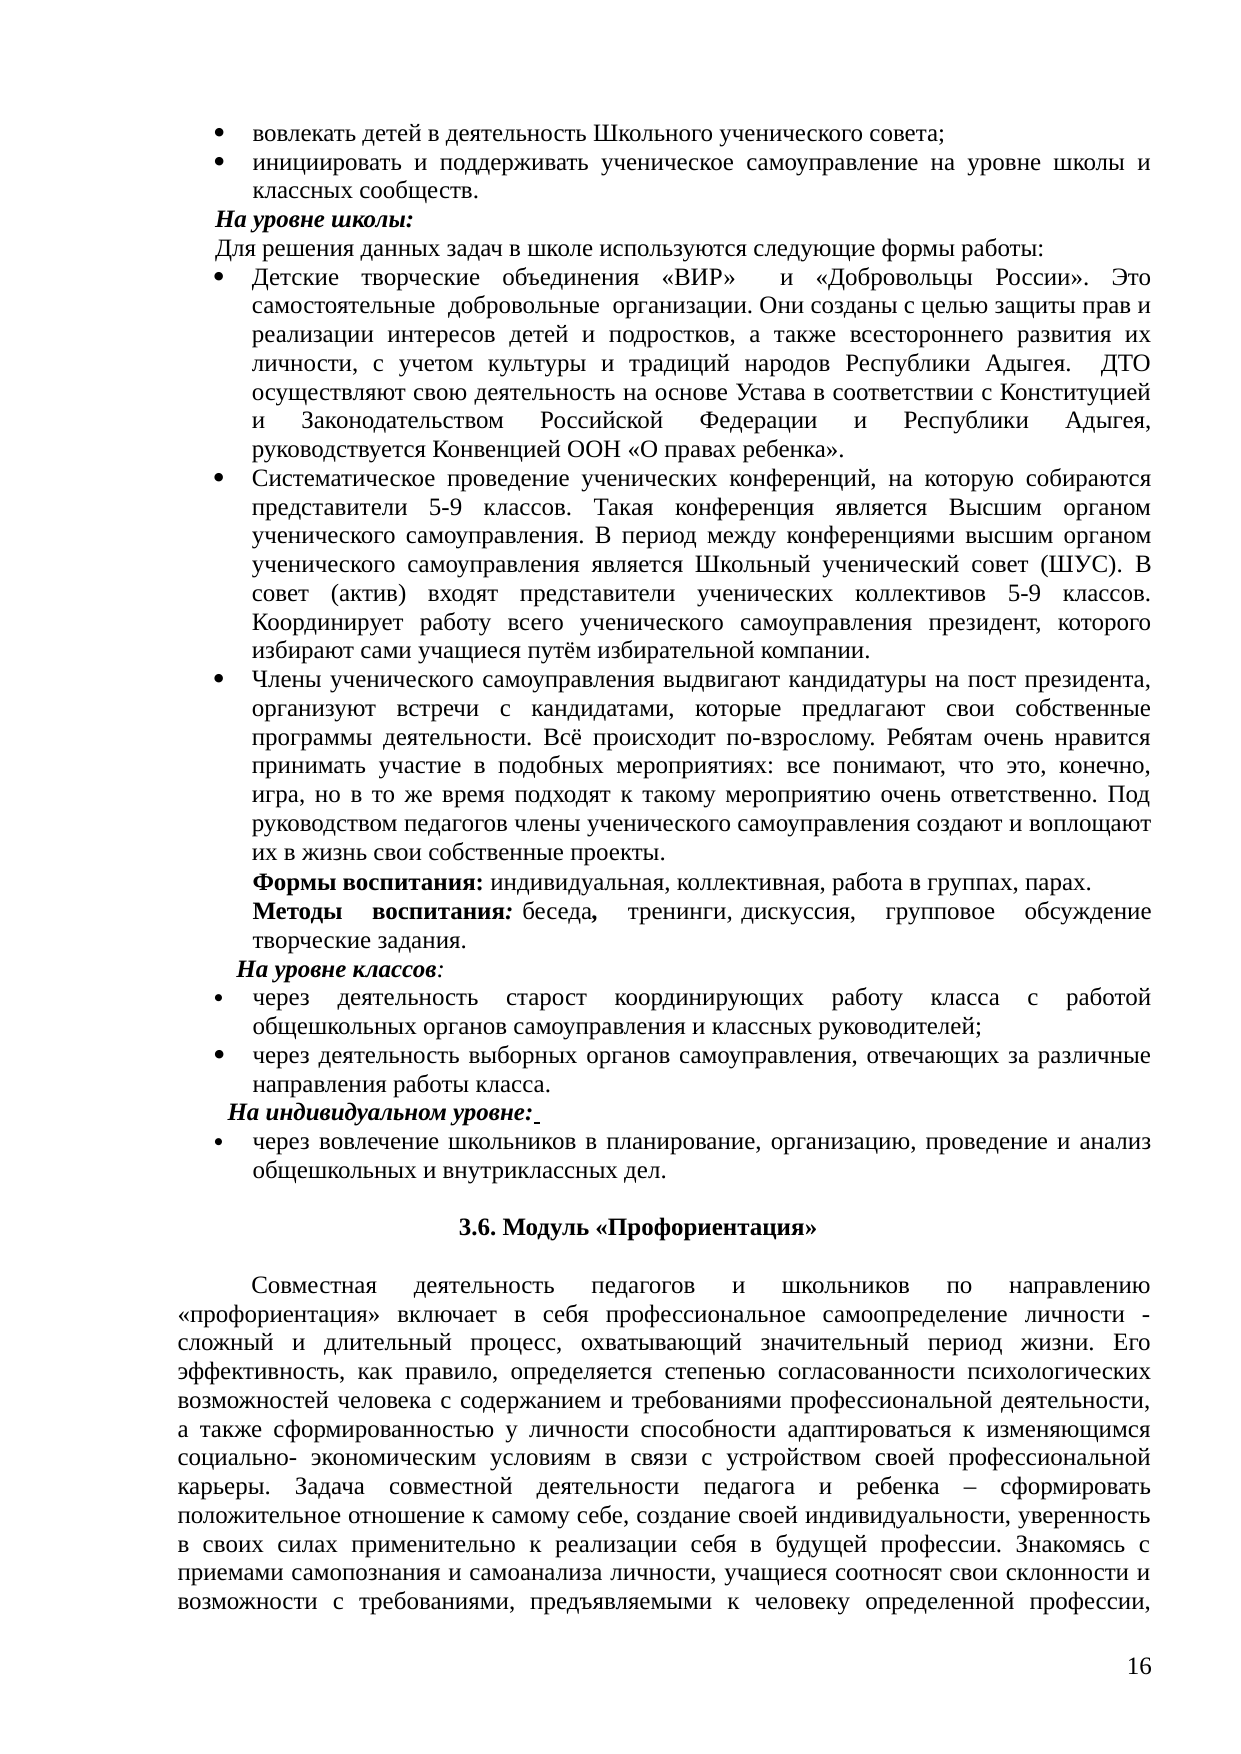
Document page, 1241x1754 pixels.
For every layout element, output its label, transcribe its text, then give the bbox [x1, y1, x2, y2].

list через деятельность выборных органов самоуправления, отвечающих за различные направления работы класса. [215, 1040, 1152, 1097]
text На индивидуальном уровне: [177, 1097, 1152, 1126]
text Методы воспитания: беседа, тренинги, дискуссия, групповое обсуждение творческие задания. [252, 896, 1152, 954]
list Систематическое проведение ученических конференций, на которую собираются представители 5-9 классов. Такая конференция является Высшим органом ученического самоуправления. В период между конференциями высшим органом ученического самоуправления является Школьный ученический совет (ШУС). В совет (актив) входят представители ученических коллективов 5-9 классов. Координирует работу всего ученического самоуправления президент, которого избирают сами учащиеся путём избирательной компании. [214, 463, 1152, 664]
list Детские творческие объединения «ВИР» и «Добровольцы России». Это самостоятельные добровольные организации. Они созданы с целью защиты прав и реализации интересов детей и подростков, а также всестороннего развития их личности, с учетом культуры и традиций народов Республики Адыгея. ДТО осуществляют свою деятельность на основе Устава в соответствии с Конституцией и Законодательством Российской Федерации и Республики Адыгея, руководствуется Конвенцией ООН «О правах ребенка». [214, 262, 1152, 463]
list через вовлечение школьников в планирование, организацию, проведение и анализ общешкольных и внутриклассных дел. [215, 1126, 1152, 1184]
text Для решения данных задач в школе используются следующие формы работы: [215, 233, 1152, 262]
list инициировать и поддерживать ученическое самоуправление на уровне школы и классных сообществ. [215, 147, 1152, 204]
list Члены ученического самоуправления выдвигают кандидатуры на пост президента, организуют встречи с кандидатами, которые предлагают свои собственные программы деятельности. Всё происходит по-взрослому. Ребятам очень нравится принимать участие в подобных мероприятиях: все понимают, что это, конечно, игра, но в то же время подходят к такому мероприятию очень ответственно. Под руководством педагогов члены ученического самоуправления создают и воплощают их в жизнь свои собственные проекты. [214, 664, 1152, 866]
text Формы воспитания: индивидуальная, коллективная, работа в группах, парах. [252, 866, 1152, 896]
list через деятельность старост координирующих работу класса с работой общешкольных органов самоуправления и классных руководителей; [215, 982, 1152, 1040]
text На уровне классов: [177, 954, 1152, 982]
text 3.6. Модуль «Профориентация» [177, 1212, 1152, 1241]
text На уровне школы: [215, 204, 1152, 233]
list вовлекать детей в деятельность Школьного ученического совета; [215, 118, 1152, 147]
text Совместная деятельность педагогов и школьников по направлению «профориентация» включает в себя профессиональное самоопределение личности - сложный и длительный процесс, охватывающий значительный период жизни. Его эффективность, как правило, определяется степенью согласованности психологических возможностей человека с содержанием и требованиями профессиональной деятельности, а также сформированностью у личности способности адаптироваться к изменяющимся социально- экономическим условиям в связи с устройством своей профессиональной карьеры. Задача совместной деятельности педагога и ребенка – сформировать положительное отношение к самому себе, создание своей индивидуальности, уверенность в своих силах применительно к реализации себя в будущей профессии. Знакомясь с приемами самопознания и самоанализа личности, учащиеся соотносят свои склонности и возможности с требованиями, предъявляемыми к человеку определенной профессии, [177, 1270, 1152, 1615]
